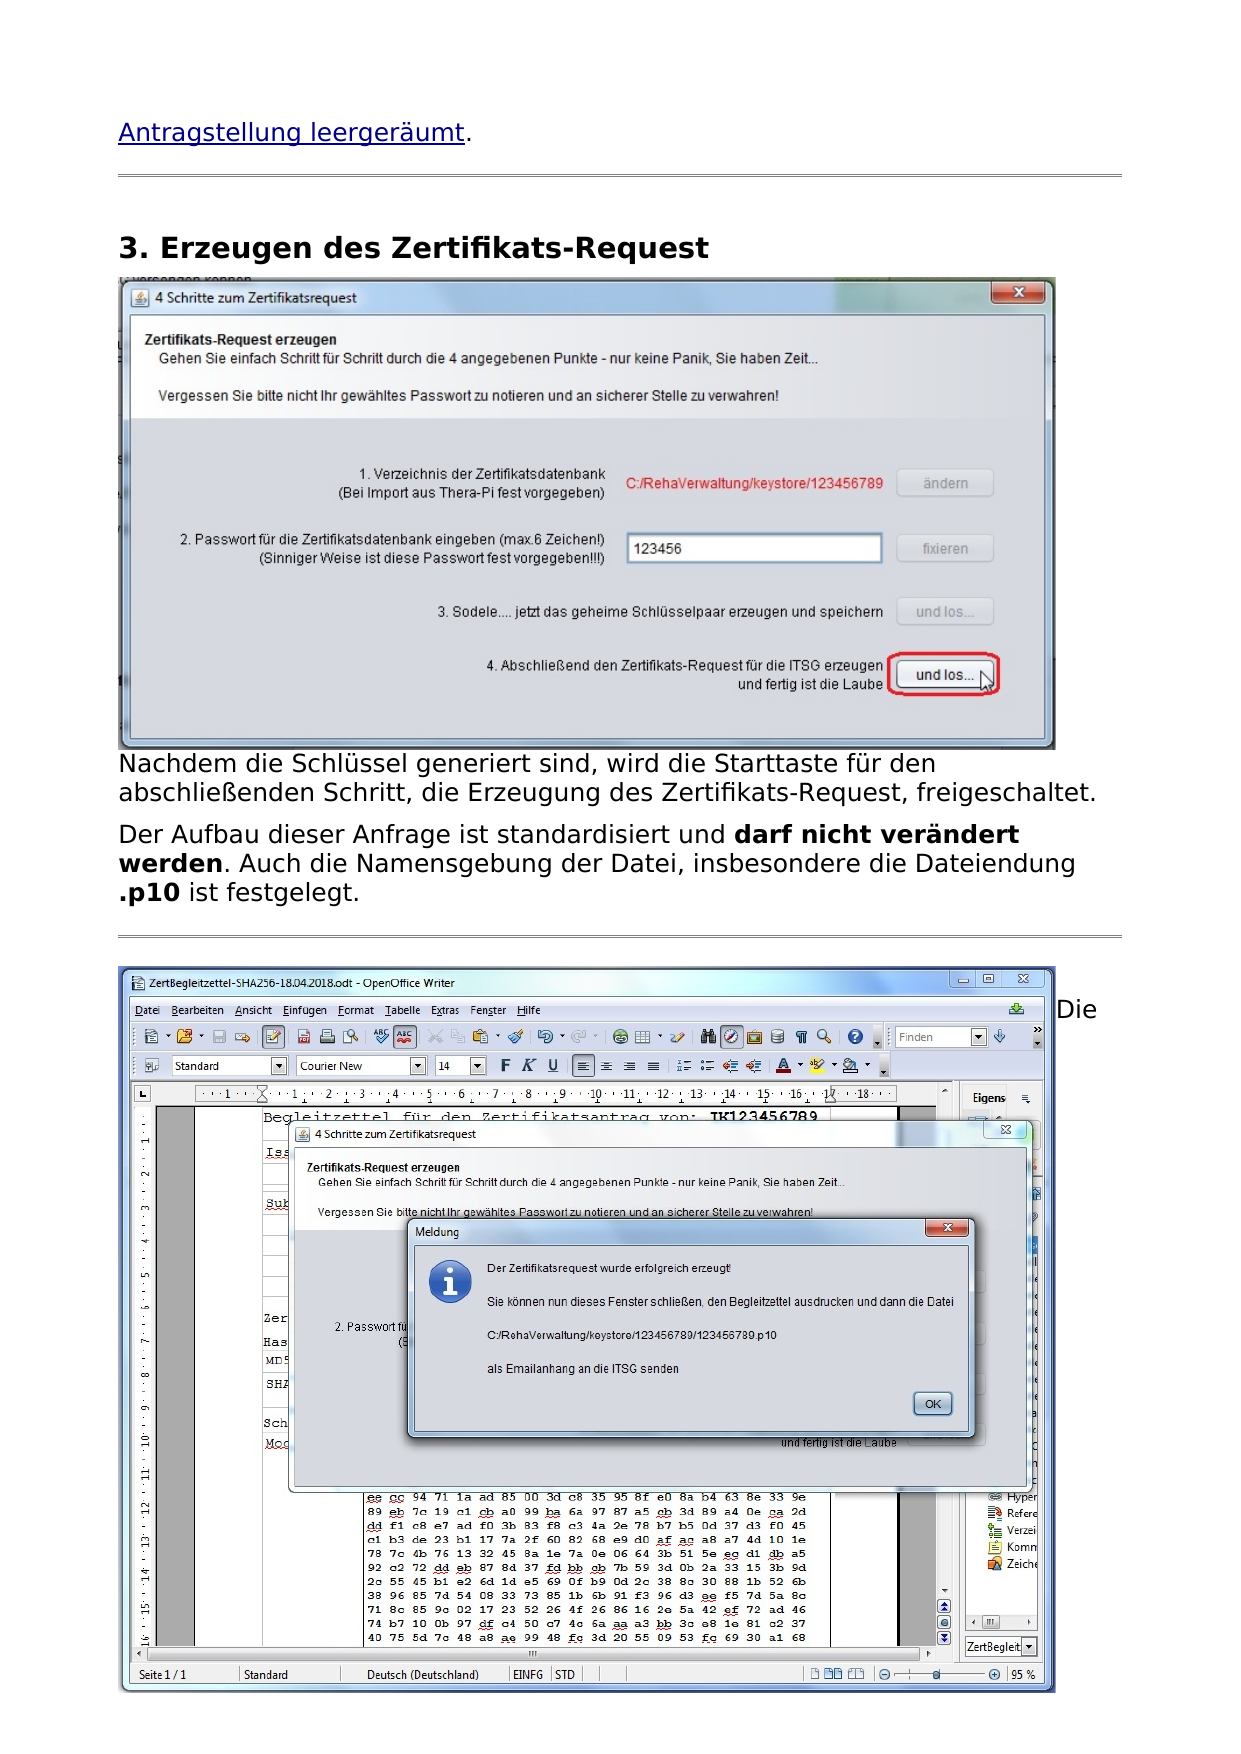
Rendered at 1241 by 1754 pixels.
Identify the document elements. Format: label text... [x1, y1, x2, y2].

subtitle 3. Erzeugen des Zertifikats-Request [118, 231, 1122, 265]
picture [118, 966, 1056, 1693]
text Nachdem die Schlüssel generiert sind, wird die Starttaste für den abschließenden Schritt, die Erzeugung des Zertifikats-Request, freigeschaltet. [118, 278, 1122, 808]
text Die [1056, 966, 1122, 1025]
picture [118, 277, 1056, 750]
text Der Aufbau dieser Anfrage ist standardisiert und darf nicht verändert werden. Auch die Namensgebung der Datei, insbesondere die Dateiendung .p10 ist festgelegt. [118, 820, 1122, 908]
text Antragstellung leergeräumt. [118, 118, 1122, 147]
